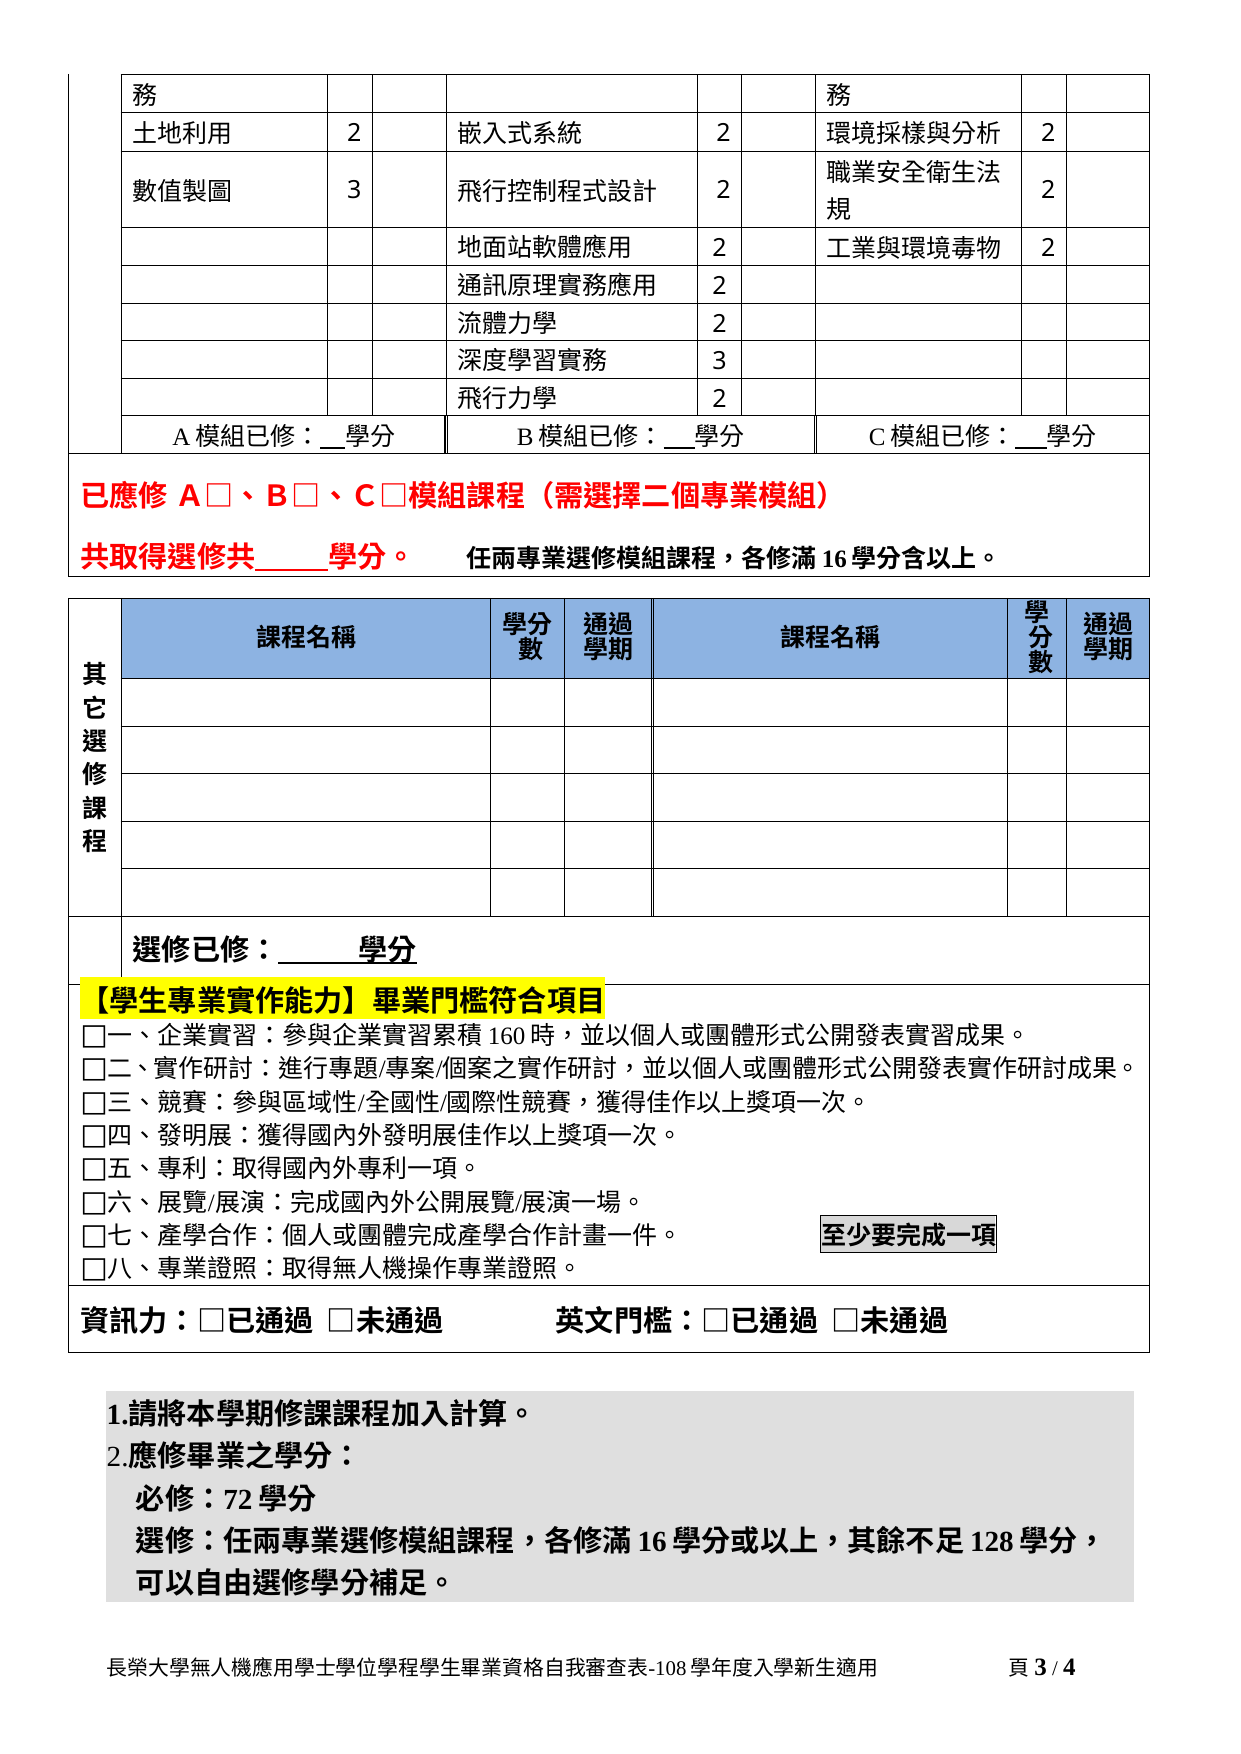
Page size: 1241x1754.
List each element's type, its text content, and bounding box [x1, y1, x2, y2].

table_cell [742, 75, 815, 112]
table_cell 2 [698, 266, 741, 303]
table_cell [69, 415, 121, 453]
table_cell [121, 577, 446, 598]
table_cell [698, 75, 741, 112]
text 可以自由選修學分補足。 [106, 1560, 1134, 1602]
text 2.應修畢業之學分： [106, 1433, 1134, 1475]
table_cell [1067, 152, 1149, 227]
table_cell [69, 265, 121, 303]
table_cell 流體力學 [447, 304, 697, 340]
table_cell [122, 727, 490, 773]
table_cell [122, 379, 327, 415]
table_cell [1022, 266, 1066, 303]
table_cell [654, 679, 1007, 726]
table_cell [328, 341, 372, 378]
table_cell [1067, 869, 1149, 916]
table_cell [654, 727, 1007, 773]
table_cell 飛行控制程式設計 [447, 152, 697, 227]
table_cell [565, 869, 651, 916]
table_cell 學分數 [1008, 599, 1066, 678]
table_cell [69, 227, 121, 265]
table_cell 資訊力：□已通過 □未通過 英文門檻：□已通過 □未通過 [69, 1286, 1149, 1352]
table_cell 地面站軟體應用 [447, 228, 697, 265]
table_cell 2 [1022, 228, 1066, 265]
table_cell 務 [122, 75, 327, 112]
table_cell [373, 341, 446, 378]
text 1.請將本學期修課課程加入計算。 [106, 1391, 1134, 1433]
table_cell [565, 679, 651, 726]
table_cell 課程名稱 [122, 599, 490, 678]
table_cell [122, 341, 327, 378]
table_cell 3 [328, 152, 372, 227]
table_cell 已應修 Ａ□、Ｂ□、Ｃ□模組課程（需選擇二個專業模組） 共取得選修共 學分。 任兩專業選修模組課程，各修滿16學分含以上。 [69, 454, 1149, 576]
table_cell [373, 304, 446, 340]
text 必修：72學分 [106, 1475, 1134, 1518]
table_cell 數值製圖 [122, 152, 327, 227]
table_cell [491, 727, 564, 773]
table_cell [447, 75, 697, 112]
table_cell 2 [1022, 113, 1066, 151]
table_cell [69, 74, 121, 112]
table_cell [654, 869, 1007, 916]
table_cell [1067, 228, 1149, 265]
table_cell [1067, 379, 1149, 415]
table_cell [491, 869, 564, 916]
table_cell 土地利用 [122, 113, 327, 151]
table_cell [1067, 727, 1149, 773]
table_cell [1022, 341, 1066, 378]
table_cell 2 [698, 304, 741, 340]
table_cell 3 [698, 341, 741, 378]
table_cell [1067, 822, 1149, 868]
table_cell B模組已修： 學分 [448, 416, 814, 453]
table_cell C模組已修： 學分 [817, 416, 1149, 453]
table_cell 2 [698, 228, 741, 265]
table_cell [742, 341, 815, 378]
table_cell 嵌入式系統 [447, 113, 697, 151]
table_cell 2 [698, 379, 741, 415]
table_cell 選修已修： 學分 [122, 917, 1149, 983]
table_cell [328, 304, 372, 340]
table_cell [122, 266, 327, 303]
table_cell 務 [816, 75, 1021, 112]
table_cell [565, 822, 651, 868]
table_cell 其它選修課程 [69, 599, 121, 916]
table_cell [1067, 75, 1149, 112]
table_cell 通訊原理實務應用 [447, 266, 697, 303]
table_cell 2 [698, 113, 741, 151]
table_cell [816, 341, 1021, 378]
table_cell [122, 228, 327, 265]
table_cell 環境採樣與分析 [816, 113, 1021, 151]
table_cell [122, 822, 490, 868]
table_cell 2 [328, 113, 372, 151]
table_cell [69, 151, 121, 227]
table_cell 工業與環境毒物 [816, 228, 1021, 265]
table_cell [1008, 869, 1066, 916]
table_cell [491, 774, 564, 821]
table_cell [1022, 379, 1066, 415]
table_cell [122, 869, 490, 916]
table_cell [1008, 822, 1066, 868]
table_cell [491, 822, 564, 868]
table_cell 2 [698, 152, 741, 227]
table_cell [69, 340, 121, 378]
table_cell [373, 152, 446, 227]
table_cell [69, 303, 121, 340]
table_cell [742, 228, 815, 265]
table_cell [491, 679, 564, 726]
table_cell [742, 304, 815, 340]
table_cell [742, 266, 815, 303]
table_cell [1067, 304, 1149, 340]
table_cell [815, 577, 1150, 598]
table_cell [654, 822, 1007, 868]
table_cell 飛行力學 [447, 379, 697, 415]
table_cell [1067, 266, 1149, 303]
table_cell [328, 75, 372, 112]
table_cell 【學生專業實作能力】畢業門檻符合項目 □一、企業實習：參與企業實習累積160時，並以個人或團體形式公開發表實習成果。 □二、實作研討：進行專題/專案/個案之實作研討，並以個人或團體形式公開發表實作研討成果。 □三、競賽：參與區域性/全國性/國際性競賽，獲得佳作以上獎項一次。 □四、發明展：獲得國內外發明展佳作以上獎項一次。 □五、專利：取得國內外專利一項。 □六、展覽/展演：完成國內外公開展覽/展演一場。 □七、產學合作：個人或團體完成產學合作計畫一件。 至少要完成一項 □八、專業證照：取得無人機操作專業證照。 [69, 985, 1149, 1284]
table_cell [816, 266, 1021, 303]
table_cell [1008, 774, 1066, 821]
table_cell 通過學期 [1067, 599, 1149, 678]
table_cell 課程名稱 [654, 599, 1007, 678]
table_cell [742, 379, 815, 415]
table_cell [1067, 341, 1149, 378]
table_cell [328, 266, 372, 303]
table_cell [69, 112, 121, 151]
table_cell [122, 679, 490, 726]
table_cell [69, 378, 121, 415]
table_cell [69, 917, 121, 983]
table_cell 深度學習實務 [447, 341, 697, 378]
table_cell [1022, 304, 1066, 340]
table_cell [742, 152, 815, 227]
table_cell [373, 266, 446, 303]
table_cell [654, 774, 1007, 821]
table_cell [1067, 113, 1149, 151]
table_cell [1067, 774, 1149, 821]
table_cell [69, 577, 121, 598]
table_cell 2 [1022, 152, 1066, 227]
table_cell [1008, 727, 1066, 773]
table_cell [446, 577, 815, 598]
table_cell [1067, 679, 1149, 726]
table_cell 職業安全衛生法規 [816, 152, 1021, 227]
table_cell [373, 379, 446, 415]
table_cell A模組已修： 學分 [122, 416, 444, 453]
table_cell [565, 727, 651, 773]
table_cell [742, 113, 815, 151]
table_cell [816, 304, 1021, 340]
table_cell [373, 113, 446, 151]
table_cell [328, 379, 372, 415]
table_cell 通過學期 [565, 599, 651, 678]
table_cell [1022, 75, 1066, 112]
table_cell [373, 228, 446, 265]
table_cell [328, 228, 372, 265]
table_cell 學分數 [491, 599, 564, 678]
table_cell [816, 379, 1021, 415]
table_cell [122, 304, 327, 340]
text 選修：任兩專業選修模組課程，各修滿16學分或以上，其餘不足128學分， [106, 1518, 1134, 1560]
table_cell [565, 774, 651, 821]
table_cell [1008, 679, 1066, 726]
table_cell [122, 774, 490, 821]
table_cell [373, 75, 446, 112]
